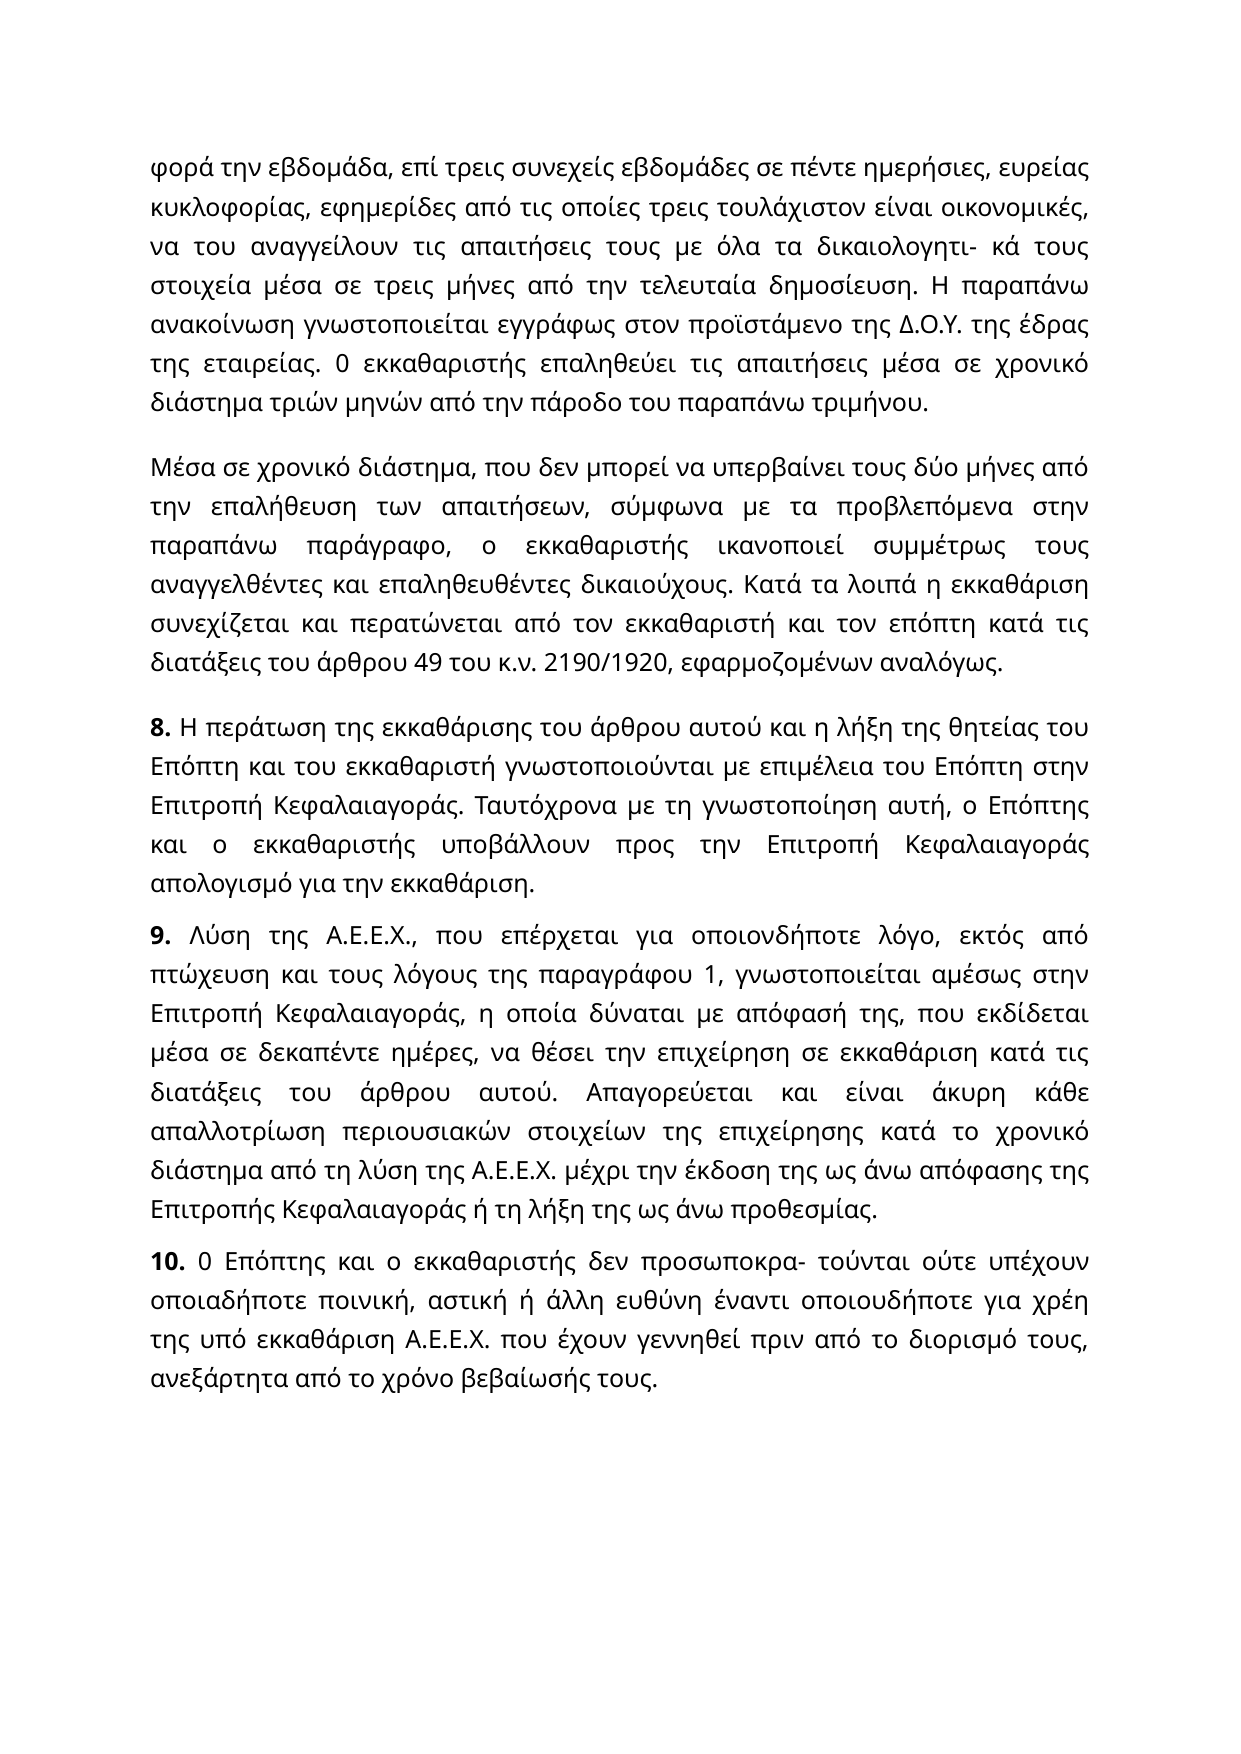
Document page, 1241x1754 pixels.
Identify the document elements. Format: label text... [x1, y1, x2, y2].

text 9. Λύση της Α.Ε.Ε.Χ., που επέρχεται για οποιονδήποτε λόγο, εκτός από πτώχευση και τους λόγους της παραγράφου 1, γνωστοποιείται αμέσως στην Επιτροπή Κεφαλαιαγοράς, η οποία δύναται με απόφασή της, που εκδίδεται μέσα σε δεκαπέντε ημέρες, να θέσει την επιχείρηση σε εκκαθάριση κατά τις διατάξεις του άρθρου αυτού. Απαγορεύεται και είναι άκυρη κάθε απαλλοτρίωση περιουσιακών στοιχείων της επιχείρησης κατά το χρονικό διάστημα από τη λύση της Α.Ε.Ε.Χ. μέχρι την έκδοση της ως άνω απόφασης της Επιτροπής Κεφαλαιαγοράς ή τη λήξη της ως άνω προθεσμίας. [150, 917, 1090, 1226]
text 8. Η περάτωση της εκκαθάρισης του άρθρου αυτού και η λήξη της θητείας του Επόπτη και του εκκαθαριστή γνωστοποιούνται με επιμέλεια του Επόπτη στην Επιτροπή Κεφαλαιαγοράς. Ταυτόχρονα με τη γνωστοποίηση αυτή, ο Επόπτης και ο εκκαθαριστής υποβάλλουν προς την Επιτροπή Κεφαλαιαγοράς απολογισμό για την εκκαθάριση. [150, 709, 1090, 900]
text Μέσα σε χρονικό διάστημα, που δεν μπορεί να υπερβαίνει τους δύο μήνες από την επαλήθευση των απαιτήσεων, σύμφωνα με τα προβλεπόμενα στην παραπάνω παράγραφο, ο εκκαθαριστής ικανοποιεί συμμέτρως τους αναγγελθέντες και επαληθευθέντες δικαιούχους. Κατά τα λοιπά η εκκαθάριση συνεχίζεται και περατώνεται από τον εκκαθαριστή και τον επόπτη κατά τις διατάξεις του άρθρου 49 του κ.ν. 2190/1920, εφαρμοζομένων αναλόγως. [150, 449, 1090, 679]
text φορά την εβδομάδα, επί τρεις συνεχείς εβδομάδες σε πέντε ημερήσιες, ευρείας κυκλοφορίας, εφημερίδες από τις οποίες τρεις τουλάχιστον είναι οικονομικές, να του αναγγείλουν τις απαιτήσεις τους με όλα τα δικαιολογητι- κά τους στοιχεία μέσα σε τρεις μήνες από την τελευταία δημοσίευση. Η παραπάνω ανακοίνωση γνωστοποιείται εγγράφως στον προϊστάμενο της Δ.Ο.Υ. της έδρας της εταιρείας. 0 εκκαθαριστής επαληθεύει τις απαιτήσεις μέσα σε χρονικό διάστημα τριών μηνών από την πάροδο του παραπάνω τριμήνου. [150, 150, 1090, 419]
text 10. 0 Επόπτης και ο εκκαθαριστής δεν προσωποκρα- τούνται ούτε υπέχουν οποιαδήποτε ποινική, αστική ή άλλη ευθύνη έναντι οποιουδήποτε για χρέη της υπό εκκαθάριση Α.Ε.Ε.Χ. που έχουν γεννηθεί πριν από το διορισμό τους, ανεξάρτητα από το χρόνο βεβαίωσής τους. [150, 1243, 1090, 1395]
